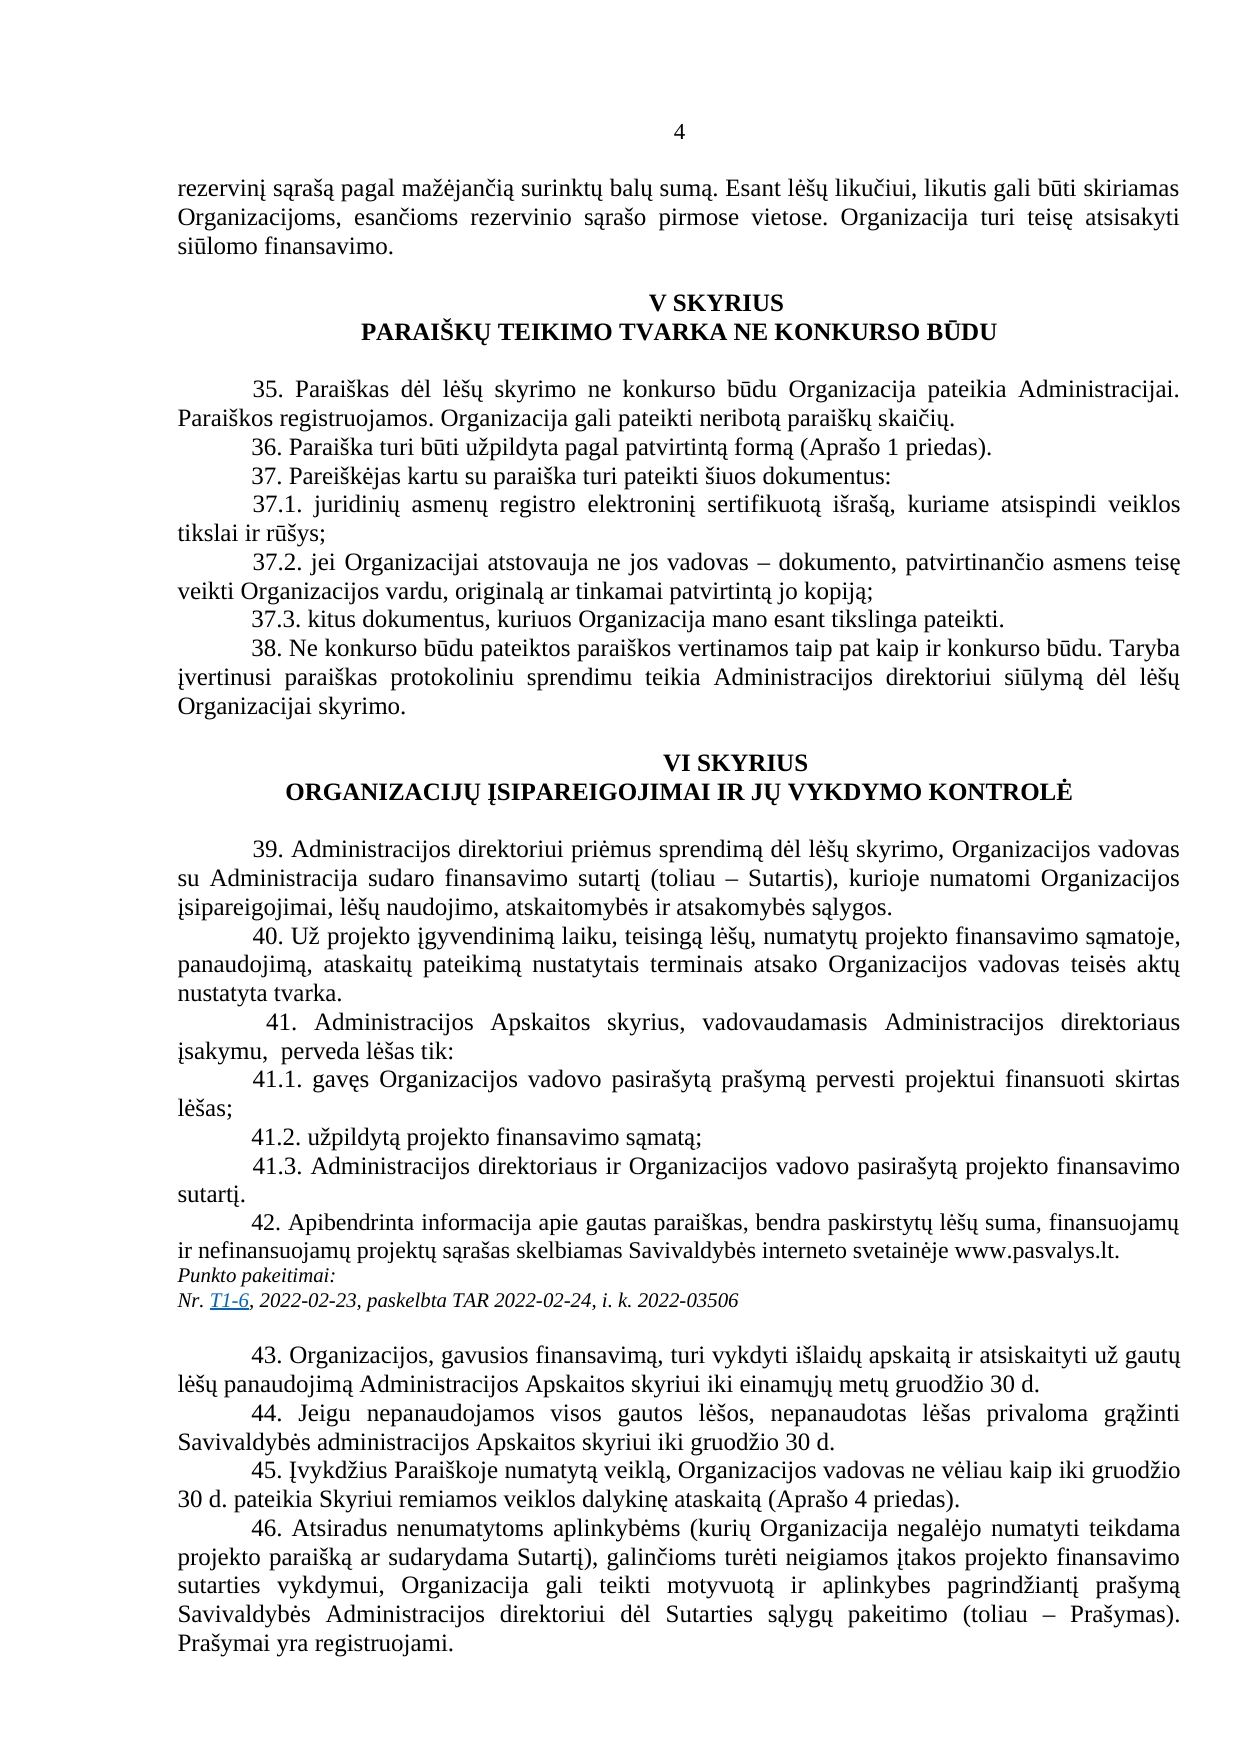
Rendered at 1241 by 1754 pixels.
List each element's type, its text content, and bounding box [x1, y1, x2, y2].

text 39. Administracijos direktoriui priėmus sprendimą dėl lėšų skyrimo, Organizacijos vadovas su Administracija sudaro finansavimo sutartį (toliau – Sutartis), kurioje numatomi Organizacijos įsipareigojimai, lėšų naudojimo, atskaitomybės ir atsakomybės sąlygos. [177, 834, 1181, 921]
text 44. Jeigu nepanaudojamos visos gautos lėšos, nepanaudotas lėšas privaloma grąžinti Savivaldybės administracijos Apskaitos skyriui iki gruodžio 30 d. [177, 1398, 1181, 1455]
text 37.2. jei Organizacijai atstovauja ne jos vadovas – dokumento, patvirtinančio asmens teisę veikti Organizacijos vardu, originalą ar tinkamai patvirtintą jo kopiją; [177, 547, 1181, 604]
text 41. Administracijos Apskaitos skyrius, vadovaudamasis Administracijos direktoriaus įsakymu, perveda lėšas tik: [177, 1007, 1181, 1064]
text 42. Apibendrinta informacija apie gautas paraiškas, bendra paskirstytų lėšų suma, finansuojamų ir nefinansuojamų projektų sąrašas skelbiamas Savivaldybės interneto svetainėje www.pasvalys.lt. [177, 1208, 1181, 1263]
text 41.2. užpildytą projekto finansavimo sąmatą; [236, 1122, 1181, 1151]
text 45. Įvykdžius Paraiškoje numatytą veiklą, Organizacijos vadovas ne vėliau kaip iki gruodžio 30 d. pateikia Skyriui remiamos veiklos dalykinę ataskaitą (Aprašo 4 priedas). [177, 1455, 1181, 1513]
text 41.3. Administracijos direktoriaus ir Organizacijos vadovo pasirašytą projekto finansavimo sutartį. [177, 1151, 1181, 1208]
text 37. Pareiškėjas kartu su paraiška turi pateikti šiuos dokumentus: [236, 461, 1181, 489]
text 43. Organizacijos, gavusios finansavimą, turi vykdyti išlaidų apskaitą ir atsiskaityti už gautų lėšų panaudojimą Administracijos Apskaitos skyriui iki einamųjų metų gruodžio 30 d. [177, 1340, 1181, 1398]
text 36. Paraiška turi būti užpildyta pagal patvirtintą formą (Aprašo 1 priedas). [236, 432, 1181, 461]
text Nr. T1-6, 2022-02-23, paskelbta TAR 2022-02-24, i. k. 2022-03506 [177, 1287, 1181, 1312]
text 37.3. kitus dokumentus, kuriuos Organizacija mano esant tikslinga pateikti. [236, 604, 1181, 633]
text 37.1. juridinių asmenų registro elektroninį sertifikuotą išrašą, kuriame atsispindi veiklos tikslai ir rūšys; [177, 489, 1181, 547]
text 35. Paraiškas dėl lėšų skyrimo ne konkurso būdu Organizacija pateikia Administracijai. Paraiškos registruojamos. Organizacija gali pateikti neribotą paraiškų skaičių. [177, 374, 1181, 432]
text V SKYRIUS [251, 288, 1181, 317]
text ORGANIZACIJŲ ĮSIPAREIGOJIMAI IR JŲ VYKDYMO KONTROLĖ [177, 777, 1181, 806]
text Punkto pakeitimai: [177, 1263, 1181, 1287]
text VI SKYRIUS [290, 748, 1181, 777]
text rezervinį sąrašą pagal mažėjančią surinktų balų sumą. Esant lėšų likučiui, likutis gali būti skiriamas Organizacijoms, esančioms rezervinio sąrašo pirmose vietose. Organizacija turi teisę atsisakyti siūlomo finansavimo. [177, 173, 1181, 259]
text 38. Ne konkurso būdu pateiktos paraiškos vertinamos taip pat kaip ir konkurso būdu. Taryba įvertinusi paraiškas protokoliniu sprendimu teikia Administracijos direktoriui siūlymą dėl lėšų Organizacijai skyrimo. [177, 633, 1181, 719]
text 41.1. gavęs Organizacijos vadovo pasirašytą prašymą pervesti projektui finansuoti skirtas lėšas; [177, 1064, 1181, 1122]
text PARAIŠKŲ TEIKIMO TVARKA NE KONKURSO BŪDU [177, 317, 1181, 346]
text 46. Atsiradus nenumatytoms aplinkybėms (kurių Organizacija negalėjo numatyti teikdama projekto paraišką ar sudarydama Sutartį), galinčioms turėti neigiamos įtakos projekto finansavimo sutarties vykdymui, Organizacija gali teikti motyvuotą ir aplinkybes pagrindžiantį prašymą Savivaldybės Administracijos direktoriui dėl Sutarties sąlygų pakeitimo (toliau – Prašymas). Prašymai yra registruojami. [177, 1513, 1181, 1657]
text 40. Už projekto įgyvendinimą laiku, teisingą lėšų, numatytų projekto finansavimo sąmatoje, panaudojimą, ataskaitų pateikimą nustatytais terminais atsako Organizacijos vadovas teisės aktų nustatyta tvarka. [177, 921, 1181, 1007]
